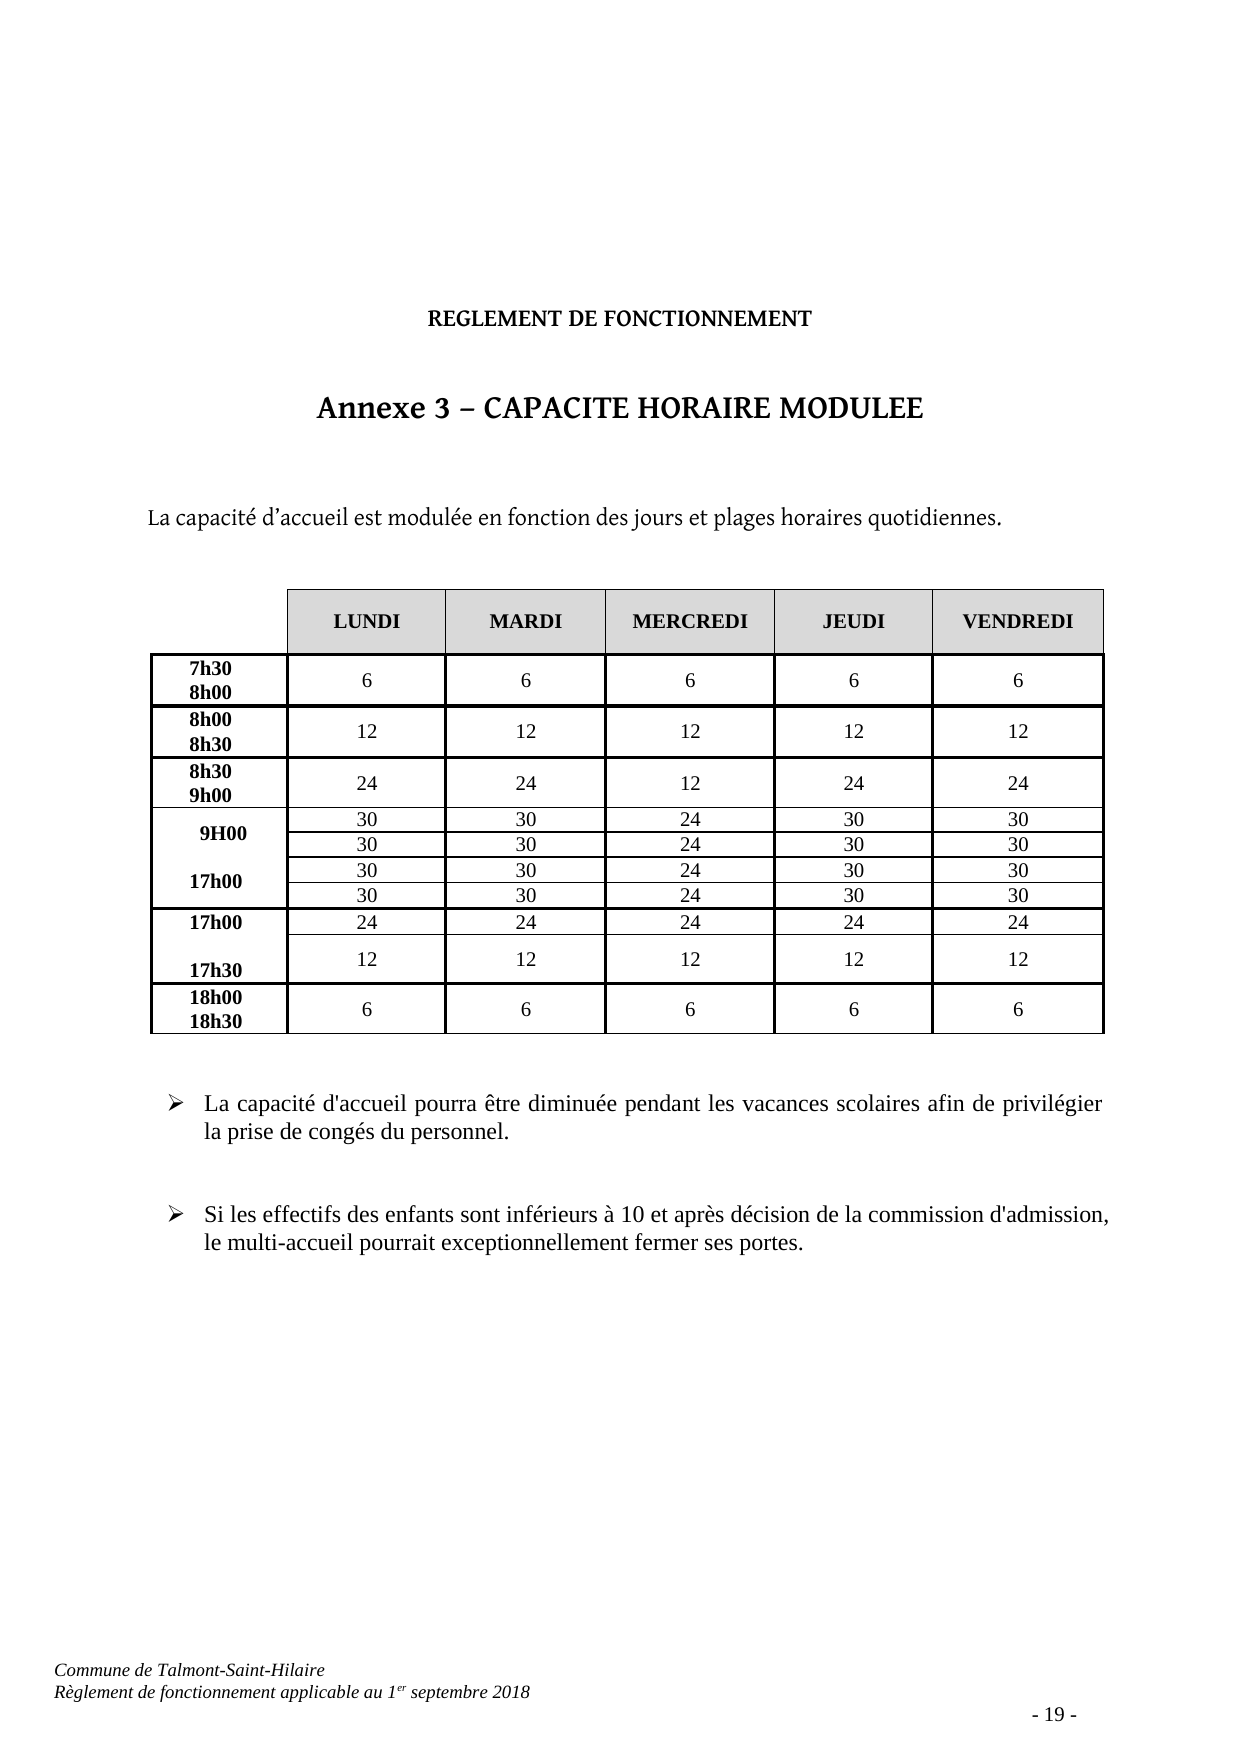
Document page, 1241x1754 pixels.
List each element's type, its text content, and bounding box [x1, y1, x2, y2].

table_cell 6 [289, 985, 444, 1033]
text Annexe 3 – CAPACITE HORAIRE MODULEE [148, 389, 1093, 428]
table_cell 30 [289, 858, 444, 882]
table_cell 12 [607, 759, 773, 807]
table_cell 8h30 9h00 [153, 759, 286, 807]
table_cell 24 [447, 910, 604, 934]
table_header JEUDI [775, 590, 932, 653]
table_cell 12 [447, 708, 604, 756]
table_cell 30 [289, 833, 444, 856]
table_cell 24 [934, 910, 1102, 934]
table_cell 12 [776, 708, 931, 756]
table_cell 12 [447, 935, 604, 982]
table_cell 30 [447, 808, 604, 831]
table_cell 30 [934, 883, 1102, 907]
table_header VENDREDI [933, 590, 1103, 653]
table_cell 12 [934, 935, 1102, 982]
text La capacité d’accueil est modulée en fonction des jours et plages horaires quotidiennes. [140, 505, 1100, 533]
table_cell 17h00 17h30 [153, 910, 286, 982]
table_cell 30 [776, 883, 931, 907]
table_cell 30 [447, 858, 604, 882]
table_header MERCREDI [606, 590, 774, 653]
table_cell 24 [289, 910, 444, 934]
table_cell 30 [776, 808, 931, 831]
table_cell 6 [776, 985, 931, 1033]
table_cell 12 [607, 708, 773, 756]
table_cell 24 [934, 759, 1102, 807]
table_cell 24 [607, 883, 773, 907]
table_cell 30 [776, 833, 931, 856]
table_cell 24 [289, 759, 444, 807]
table_cell 30 [447, 883, 604, 907]
table_cell 30 [289, 883, 444, 907]
table_header [152, 589, 287, 653]
table_cell 12 [607, 935, 773, 982]
table_cell 12 [289, 935, 444, 982]
table_cell 6 [607, 985, 773, 1033]
text REGLEMENT DE FONCTIONNEMENT [148, 305, 1093, 334]
table_cell 6 [776, 656, 931, 704]
table_header LUNDI [288, 590, 445, 653]
list Si les effectifs des enfants sont inférieurs à 10 et après décision de la commission d'admission, le multi-accueil pourrait exceptionnellement fermer ses portes. [148, 1200, 1093, 1255]
table_cell 24 [776, 759, 931, 807]
table_cell 8h00 8h30 [153, 708, 286, 756]
table_cell 30 [934, 858, 1102, 882]
table_cell 24 [607, 833, 773, 856]
list La capacité d'accueil pourra être diminuée pendant les vacances scolaires afin de privilégier la prise de congés du personnel. [166, 1089, 1104, 1145]
table_cell 24 [776, 910, 931, 934]
table_cell 24 [607, 808, 773, 831]
table_cell 9H00 17h00 [153, 808, 286, 907]
table_cell 6 [934, 985, 1102, 1033]
table_cell 30 [934, 808, 1102, 831]
table_cell 30 [289, 808, 444, 831]
table_cell 12 [776, 935, 931, 982]
table_cell 6 [607, 656, 773, 704]
table_cell 30 [934, 833, 1102, 856]
table_cell 6 [289, 656, 444, 704]
table_cell 30 [447, 833, 604, 856]
table_cell 6 [447, 656, 604, 704]
table_cell 6 [447, 985, 604, 1033]
table_cell 24 [607, 910, 773, 934]
table_cell 30 [776, 858, 931, 882]
table_header MARDI [446, 590, 605, 653]
table_cell 24 [607, 858, 773, 882]
table_cell 12 [934, 708, 1102, 756]
table_cell 12 [289, 708, 444, 756]
table_cell 18h00 18h30 [153, 985, 286, 1033]
table_cell 24 [447, 759, 604, 807]
table_cell 7h30 8h00 [153, 656, 286, 704]
table_cell 6 [934, 656, 1102, 704]
